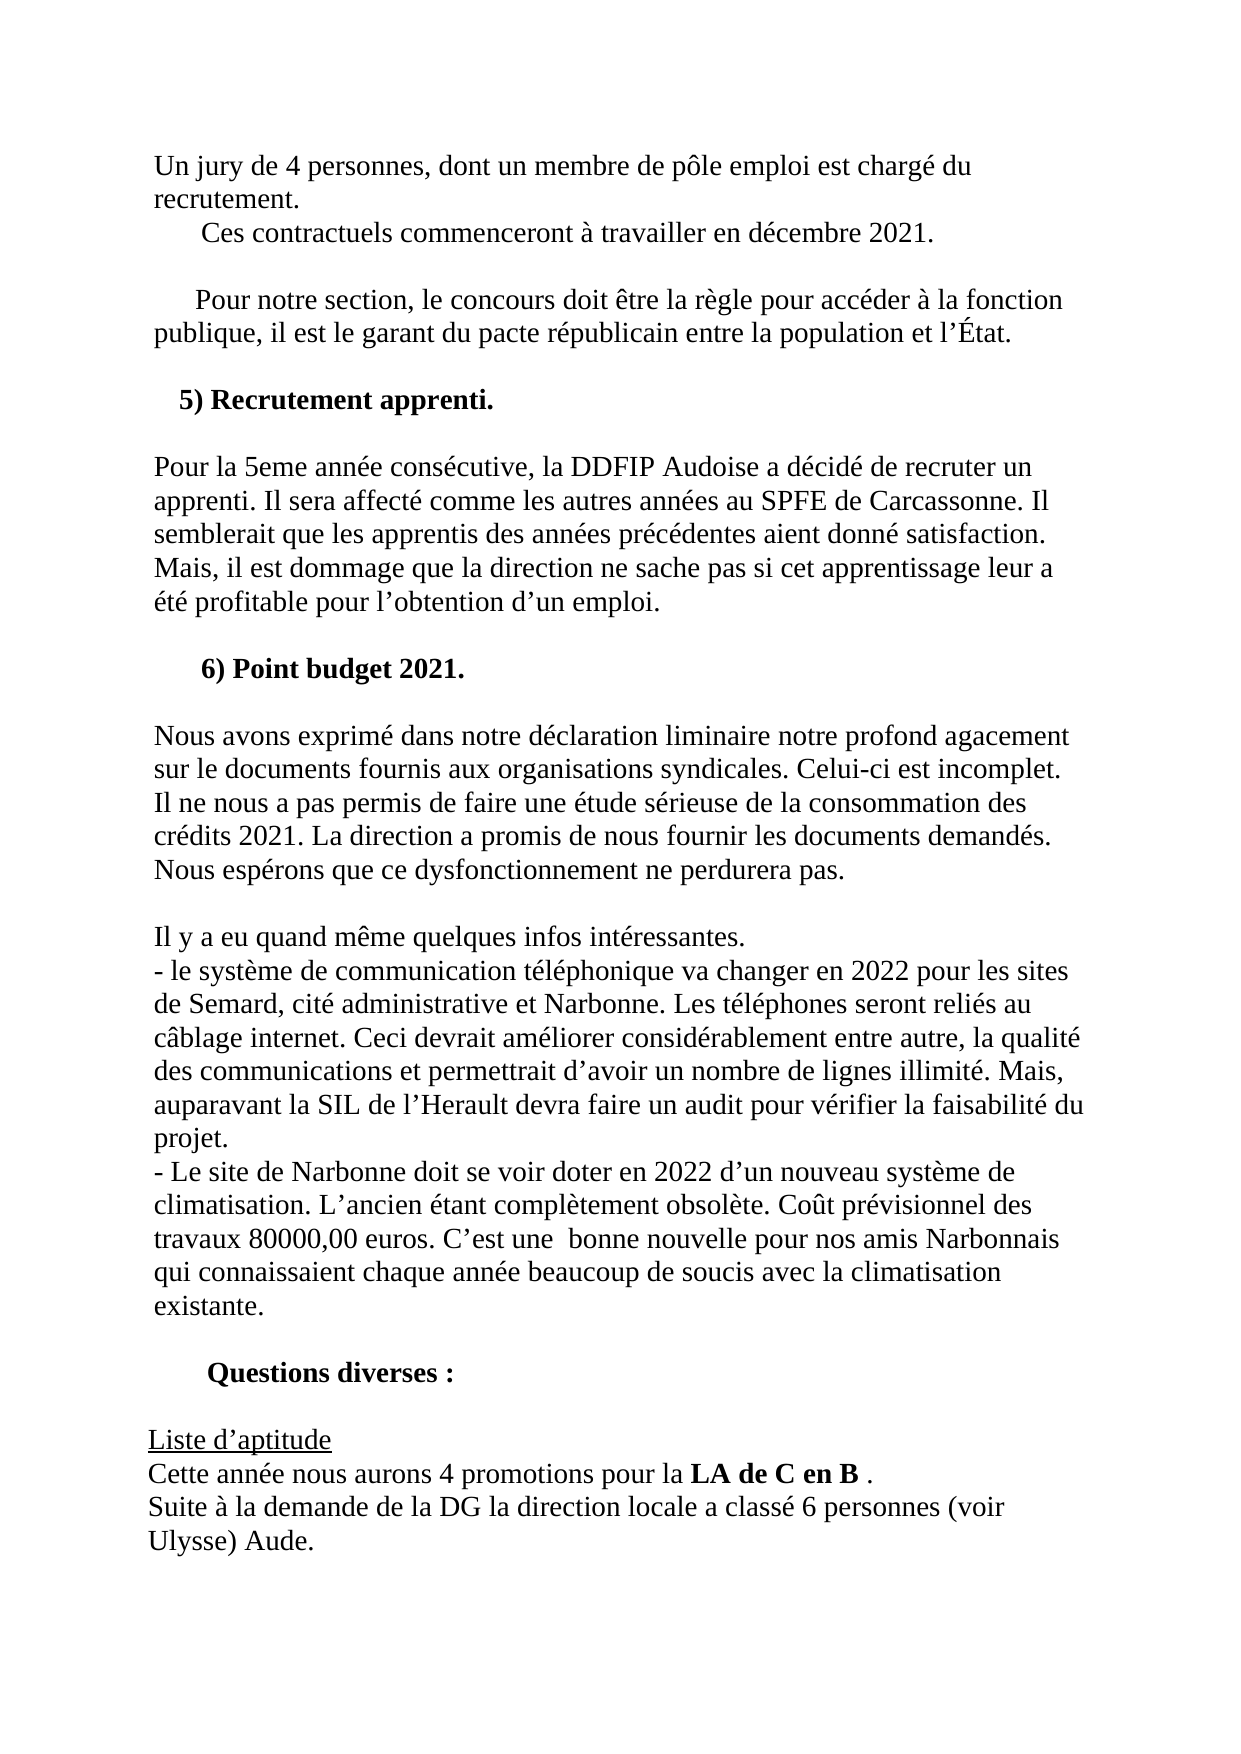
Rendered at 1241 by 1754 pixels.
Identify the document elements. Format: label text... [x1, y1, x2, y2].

text Pour notre section, le concours doit être la règle pour accéder à la fonction publique, il est le garant du pacte républicain entre la population et l’État. [153, 282, 1093, 349]
text Pour la 5eme année consécutive, la DDFIP Audoise a décidé de recruter un apprenti. Il sera affecté comme les autres années au SPFE de Carcassonne. Il semblerait que les apprentis des années précédentes aient donné satisfaction. Mais, il est dommage que la direction ne sache pas si cet apprentissage leur a été profitable pour l’obtention d’un emploi. [153, 449, 1093, 617]
text 6) Point budget 2021. [153, 651, 1093, 684]
text Suite à la demande de la DG la direction locale a classé 6 personnes (voir Ulysse) Aude. [148, 1489, 1093, 1556]
text - Le site de Narbonne doit se voir doter en 2022 d’un nouveau système de climatisation. L’ancien étant complètement obsolète. Coût prévisionnel des travaux 80000,00 euros. C’est une bonne nouvelle pour nos amis Narbonnais qui connaissaient chaque année beaucoup de soucis avec la climatisation existante. [153, 1154, 1093, 1322]
text Liste d’aptitude [148, 1422, 1093, 1456]
text Nous avons exprimé dans notre déclaration liminaire notre profond agacement sur le documents fournis aux organisations syndicales. Celui-ci est incomplet. [153, 718, 1093, 785]
text Ces contractuels commenceront à travailler en décembre 2021. [153, 215, 1093, 248]
text Un jury de 4 personnes, dont un membre de pôle emploi est chargé du recrutement. [153, 148, 1093, 215]
text Il ne nous a pas permis de faire une étude sérieuse de la consommation des crédits 2021. La direction a promis de nous fournir les documents demandés. Nous espérons que ce dysfonctionnement ne perdurera pas. [153, 785, 1093, 886]
text Questions diverses : [207, 1355, 1093, 1389]
text 5) Recrutement apprenti. [151, 382, 1093, 416]
text - le système de communication téléphonique va changer en 2022 pour les sites de Semard, cité administrative et Narbonne. Les téléphones seront reliés au câblage internet. Ceci devrait améliorer considérablement entre autre, la qualité des communications et permettrait d’avoir un nombre de lignes illimité. Mais, auparavant la SIL de l’Herault devra faire un audit pour vérifier la faisabilité du projet. [153, 953, 1093, 1154]
text Il y a eu quand même quelques infos intéressantes. [153, 919, 1093, 953]
text Cette année nous aurons 4 promotions pour la LA de C en B . [148, 1456, 1093, 1489]
